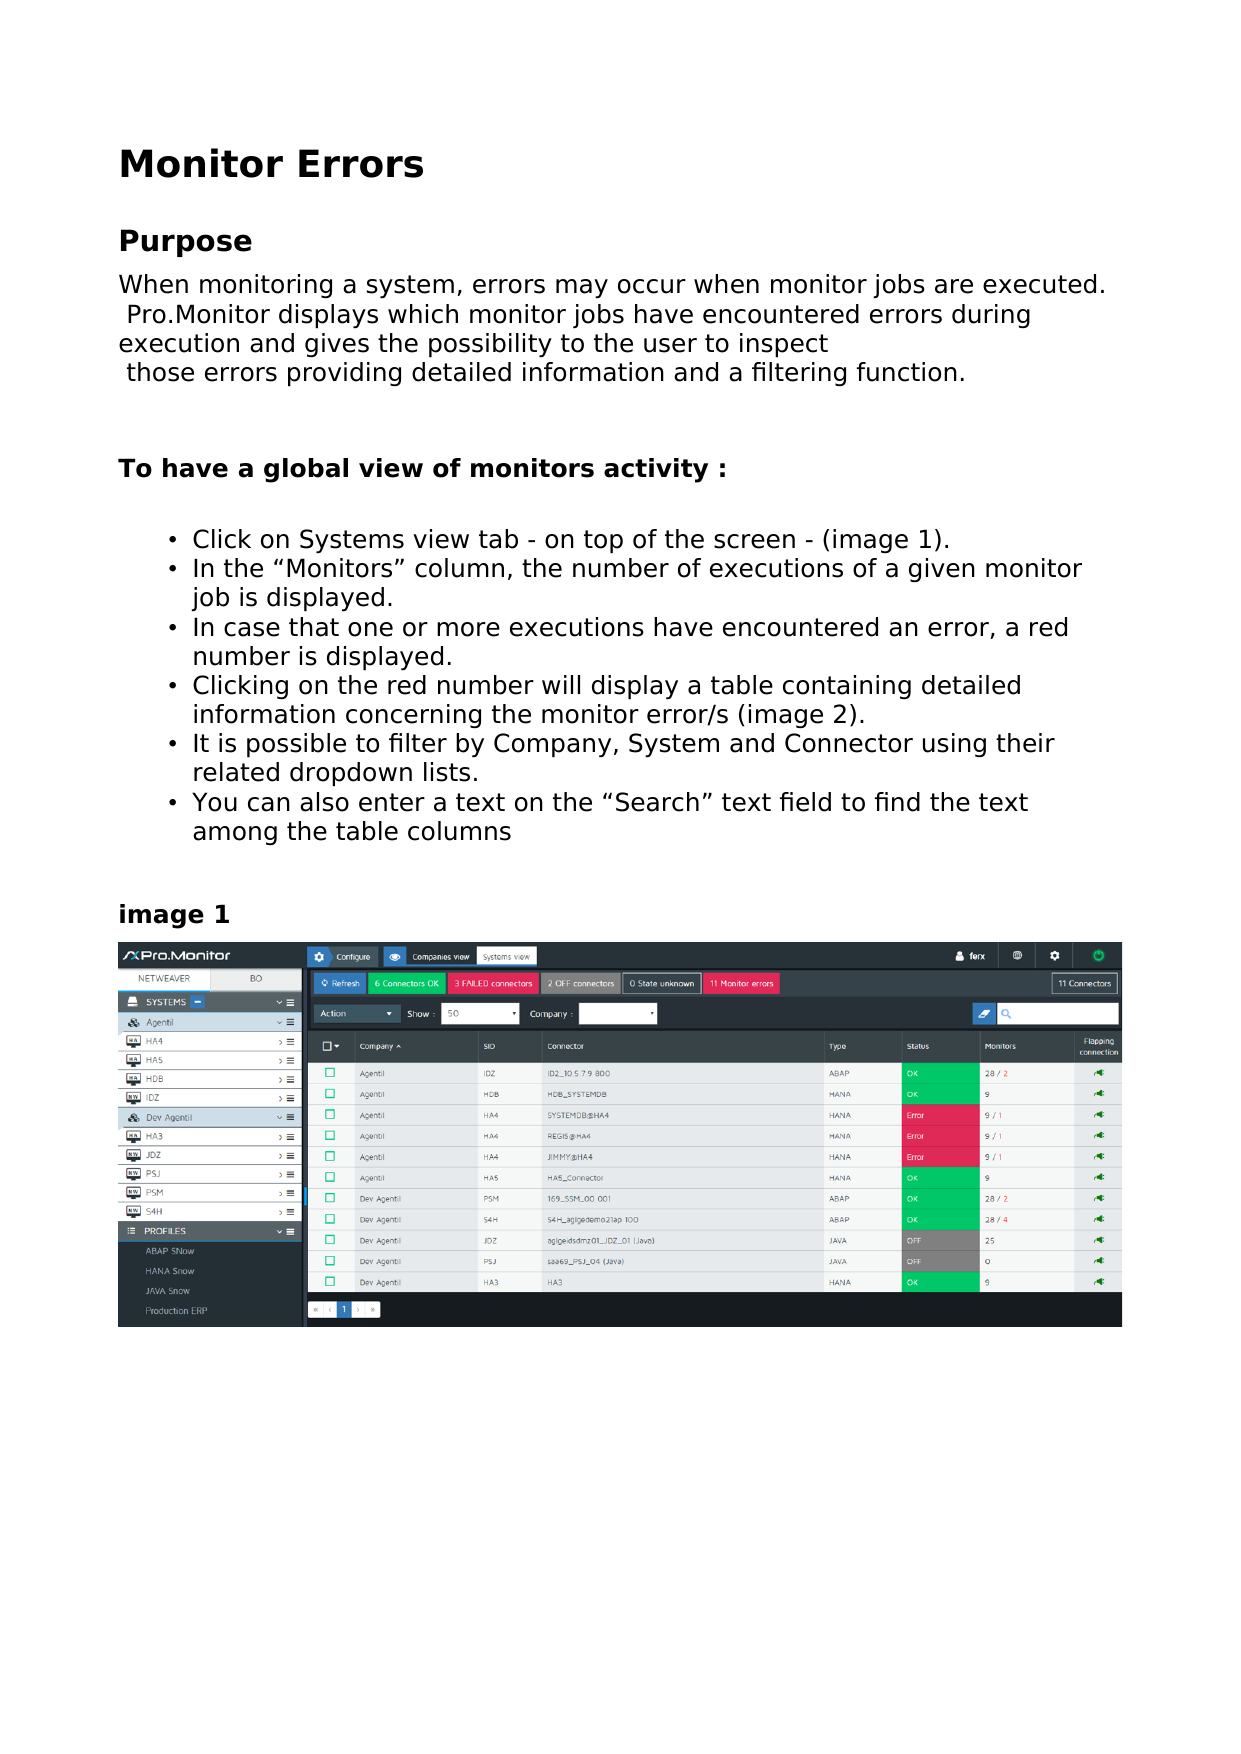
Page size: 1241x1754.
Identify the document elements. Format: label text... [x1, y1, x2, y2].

subtitle To have a global view of monitors activity : [118, 454, 1122, 483]
picture [118, 942, 1123, 1327]
list You can also enter a text on the “Search” text field to find the text among the table columns [177, 788, 1122, 846]
subtitle Monitor Errors [118, 143, 1122, 187]
subtitle image 1 [118, 901, 1122, 930]
list Click on Systems view tab - on top of the screen - (image 1). [177, 525, 1122, 554]
list In case that one or more executions have encountered an error, a red number is displayed. [177, 613, 1122, 671]
list In the “Monitors” column, the number of executions of a given monitor job is displayed. [177, 554, 1122, 613]
list It is possible to filter by Company, System and Connector using their related dropdown lists. [177, 729, 1122, 788]
list Clicking on the red number will display a table containing detailed information concerning the monitor error/s (image 2). [177, 671, 1122, 729]
text When monitoring a system, errors may occur when monitor jobs are executed. Pro.Monitor displays which monitor jobs have encountered errors during execution and gives the possibility to the user to inspect those errors providing detailed information and a filtering function. [118, 271, 1122, 417]
subtitle Purpose [118, 224, 1122, 258]
